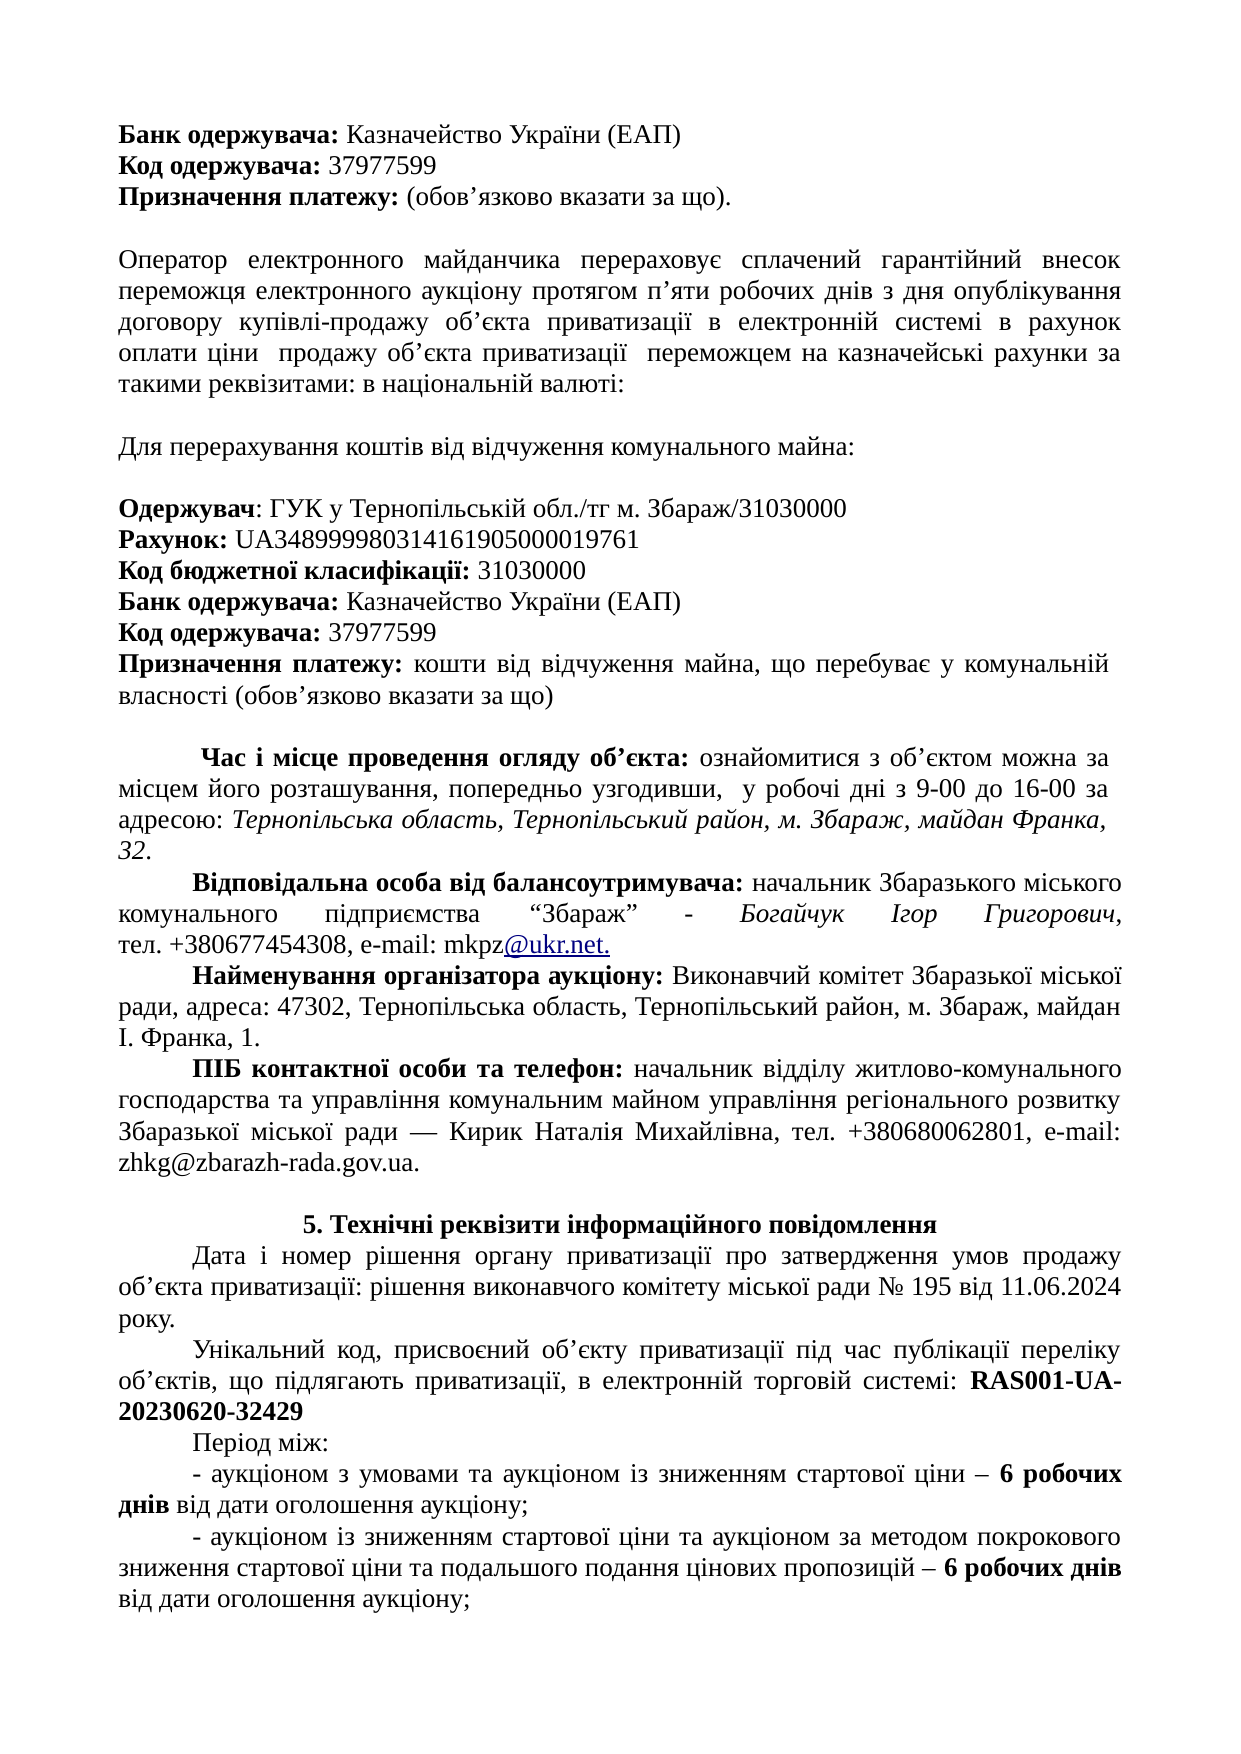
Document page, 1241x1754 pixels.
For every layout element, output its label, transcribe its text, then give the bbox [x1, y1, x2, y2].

text Для перерахування коштів від відчуження комунального майна: [118, 429, 1122, 461]
text Код одержувача: 37977599 [118, 616, 1122, 648]
text Рахунок: UA348999980314161905000019761 [118, 523, 1122, 554]
text Унікальний код, присвоєний об’єкту приватизації під час публікації переліку об’єктів, що підлягають приватизації, в електронній торговій системі: RAS001-UA-20230620-32429 [118, 1333, 1122, 1426]
text Банк одержувача: Казначейство України (ЕАП) [118, 585, 1122, 616]
text Одержувач: ГУК у Тернопільській обл./тг м. Збараж/31030000 [118, 492, 1122, 523]
text Найменування організатора аукціону: Виконавчий комітет Збаразької міської ради, адреса: 47302, Тернопільська область, Тернопільський район, м. Збараж, майдан І. Франка, 1. [118, 959, 1122, 1052]
text Код одержувача: 37977599 [118, 149, 1122, 180]
text Оператор електронного майданчика перераховує сплачений гарантійний внесок переможця електронного аукціону протягом п’яти робочих днів з дня опублікування договору купівлі-продажу об’єкта приватизації в електронній системі в рахунок оплати ціни продажу об’єкта приватизації переможцем на казначейські рахунки за такими реквізитами: в національній валюті: [118, 243, 1122, 398]
list Призначення платежу: кошти від відчуження майна, що перебуває у комунальній власності (обов’язково вказати за що) [118, 648, 1109, 710]
text 5. Технічні реквізити інформаційного повідомлення [118, 1208, 1122, 1239]
text Дата і номер рішення органу приватизації про затвердження умов продажу об’єкта приватизації: рішення виконавчого комітету міської ради № 195 від 11.06.2024 року. [118, 1239, 1122, 1333]
text Призначення платежу: (обов’язково вказати за що). [118, 180, 1122, 212]
text ПІБ контактної особи та телефон: начальник відділу житлово-комунального господарства та управління комунальним майном управління регіонального розвитку Збаразької міської ради — Кирик Наталія Михайлівна, тел. +380680062801, e-mail: zhkg@zbarazh-rada.gov.ua. [118, 1052, 1122, 1177]
text Відповідальна особа від балансоутримувача: начальник Збаразького міського комунального підприємства “Збараж” - Богайчук Ігор Григорович, тел. +380677454308, e-mail: mkpz@ukr.net. [118, 866, 1122, 959]
text - аукціоном із зниженням стартової ціни та аукціоном за методом покрокового зниження стартової ціни та подальшого подання цінових пропозицій – 6 робочих днів від дати оголошення аукціону; [118, 1520, 1122, 1613]
text Код бюджетної класифікації: 31030000 [118, 554, 1122, 585]
text Період між: [118, 1426, 1122, 1457]
text - аукціоном з умовами та аукціоном із зниженням стартової ціни – 6 робочих днів від дати оголошення аукціону; [118, 1457, 1122, 1520]
text Банк одержувача: Казначейство України (ЕАП) [118, 118, 1122, 149]
list Час і місце проведення огляду об’єкта: ознайомитися з об’єктом можна за місцем його розташування, попередньо узгодивши, у робочі дні з 9-00 до 16-00 за адресою: Тернопільська область, Тернопільський район, м. Збараж, майдан Франка, 32. [118, 741, 1109, 866]
